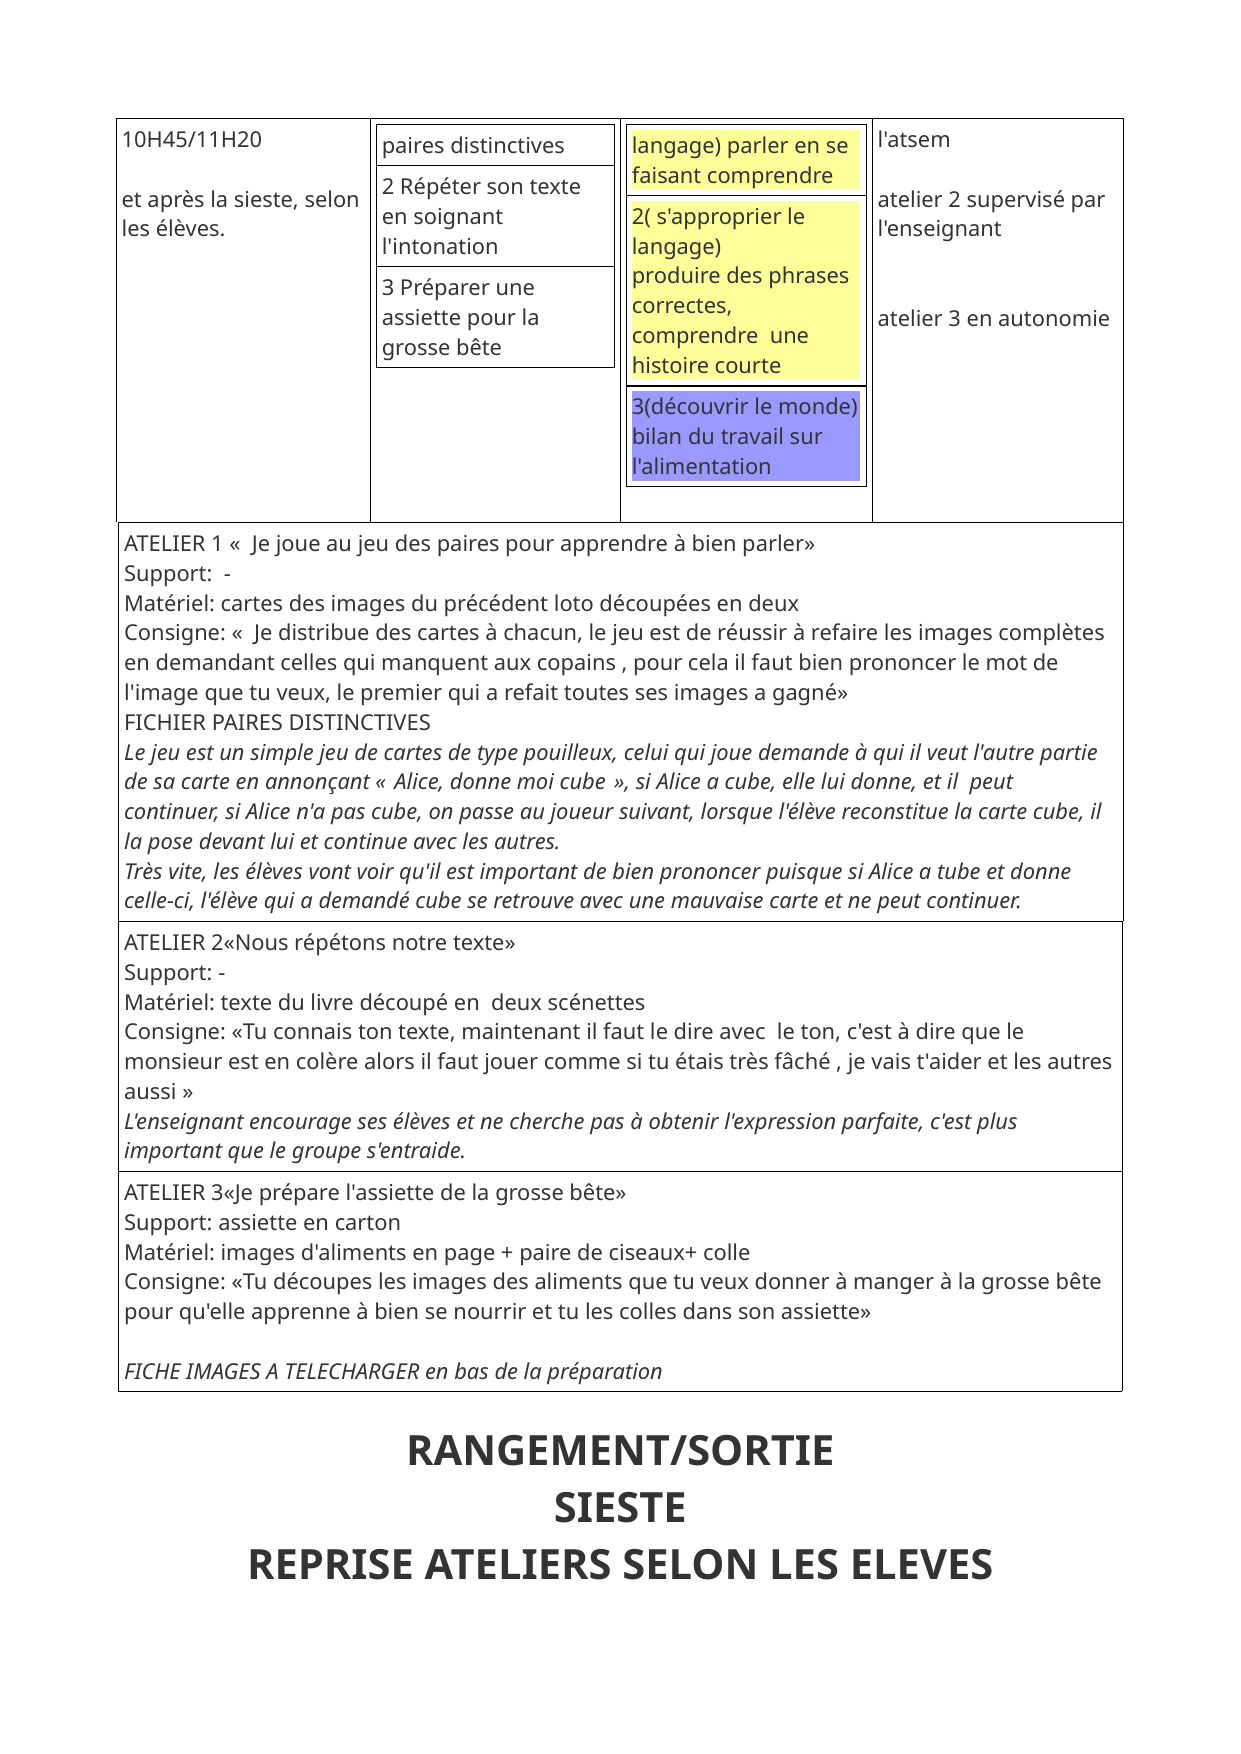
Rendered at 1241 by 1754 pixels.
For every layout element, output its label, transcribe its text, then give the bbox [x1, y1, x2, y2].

table_header 3(découvrir le monde) bilan du travail sur l'alimentation [627, 387, 866, 486]
text SIESTE [118, 1478, 1122, 1534]
table_header 10H45/11H20 et après la sieste, selon les élèves. [117, 119, 370, 522]
table_header ATELIER 3«Je prépare l'assiette de la grosse bête» Support: assiette en carton Matériel: images d'aliments en page + paire de ciseaux+ colle Consigne: «Tu découpes les images des aliments que tu veux donner à manger à la grosse bête pour qu'elle apprenne à bien se nourrir et tu les colles dans son assiette» FICHE IMAGES A TELECHARGER en bas de la préparation [119, 1172, 1122, 1391]
table_cell 2 Répéter son texte en soignant l'intonation [377, 166, 614, 266]
text REPRISE ATELIERS SELON LES ELEVES [118, 1534, 1122, 1591]
table_header paires distinctives [377, 125, 614, 165]
table_header langage) parler en se faisant comprendre [627, 125, 866, 195]
table_header l'atsem atelier 2 supervisé par l'enseignant atelier 3 en autonomie [873, 119, 1123, 522]
table_header ATELIER 1 « Je joue au jeu des paires pour apprendre à bien parler» Support: - Matériel: cartes des images du précédent loto découpées en deux Consigne: « Je distribue des cartes à chacun, le jeu est de réussir à refaire les images complètes en demandant celles qui manquent aux copains , pour cela il faut bien prononcer le mot de l'image que tu veux, le premier qui a refait toutes ses images a gagné» FICHIER PAIRES DISTINCTIVES Le jeu est un simple jeu de cartes de type pouilleux, celui qui joue demande à qui il veut l'autre partie de sa carte en annonçant « Alice, donne moi cube », si Alice a cube, elle lui donne, et il peut continuer, si Alice n'a pas cube, on passe au joueur suivant, lorsque l'élève reconstitue la carte cube, il la pose devant lui et continue avec les autres. Très vite, les élèves vont voir qu'il est important de bien prononcer puisque si Alice a tube et donne celle-ci, l'élève qui a demandé cube se retrouve avec une mauvaise carte et ne peut continuer. [119, 523, 1123, 921]
table_header 3 Préparer une assiette pour la grosse bête [377, 267, 614, 367]
table_header ATELIER 2«Nous répétons notre texte» Support: - Matériel: texte du livre découpé en deux scénettes Consigne: «Tu connais ton texte, maintenant il faut le dire avec le ton, c'est à dire que le monsieur est en colère alors il faut jouer comme si tu étais très fâché , je vais t'aider et les autres aussi » L'enseignant encourage ses élèves et ne cherche pas à obtenir l'expression parfaite, c'est plus important que le groupe s'entraide. [119, 922, 1122, 1171]
table_header [621, 119, 872, 522]
table_header [371, 119, 620, 522]
text RANGEMENT/SORTIE [118, 1421, 1122, 1478]
table_cell 2( s'approprier le langage) produire des phrases correctes, comprendre une histoire courte [627, 196, 866, 385]
